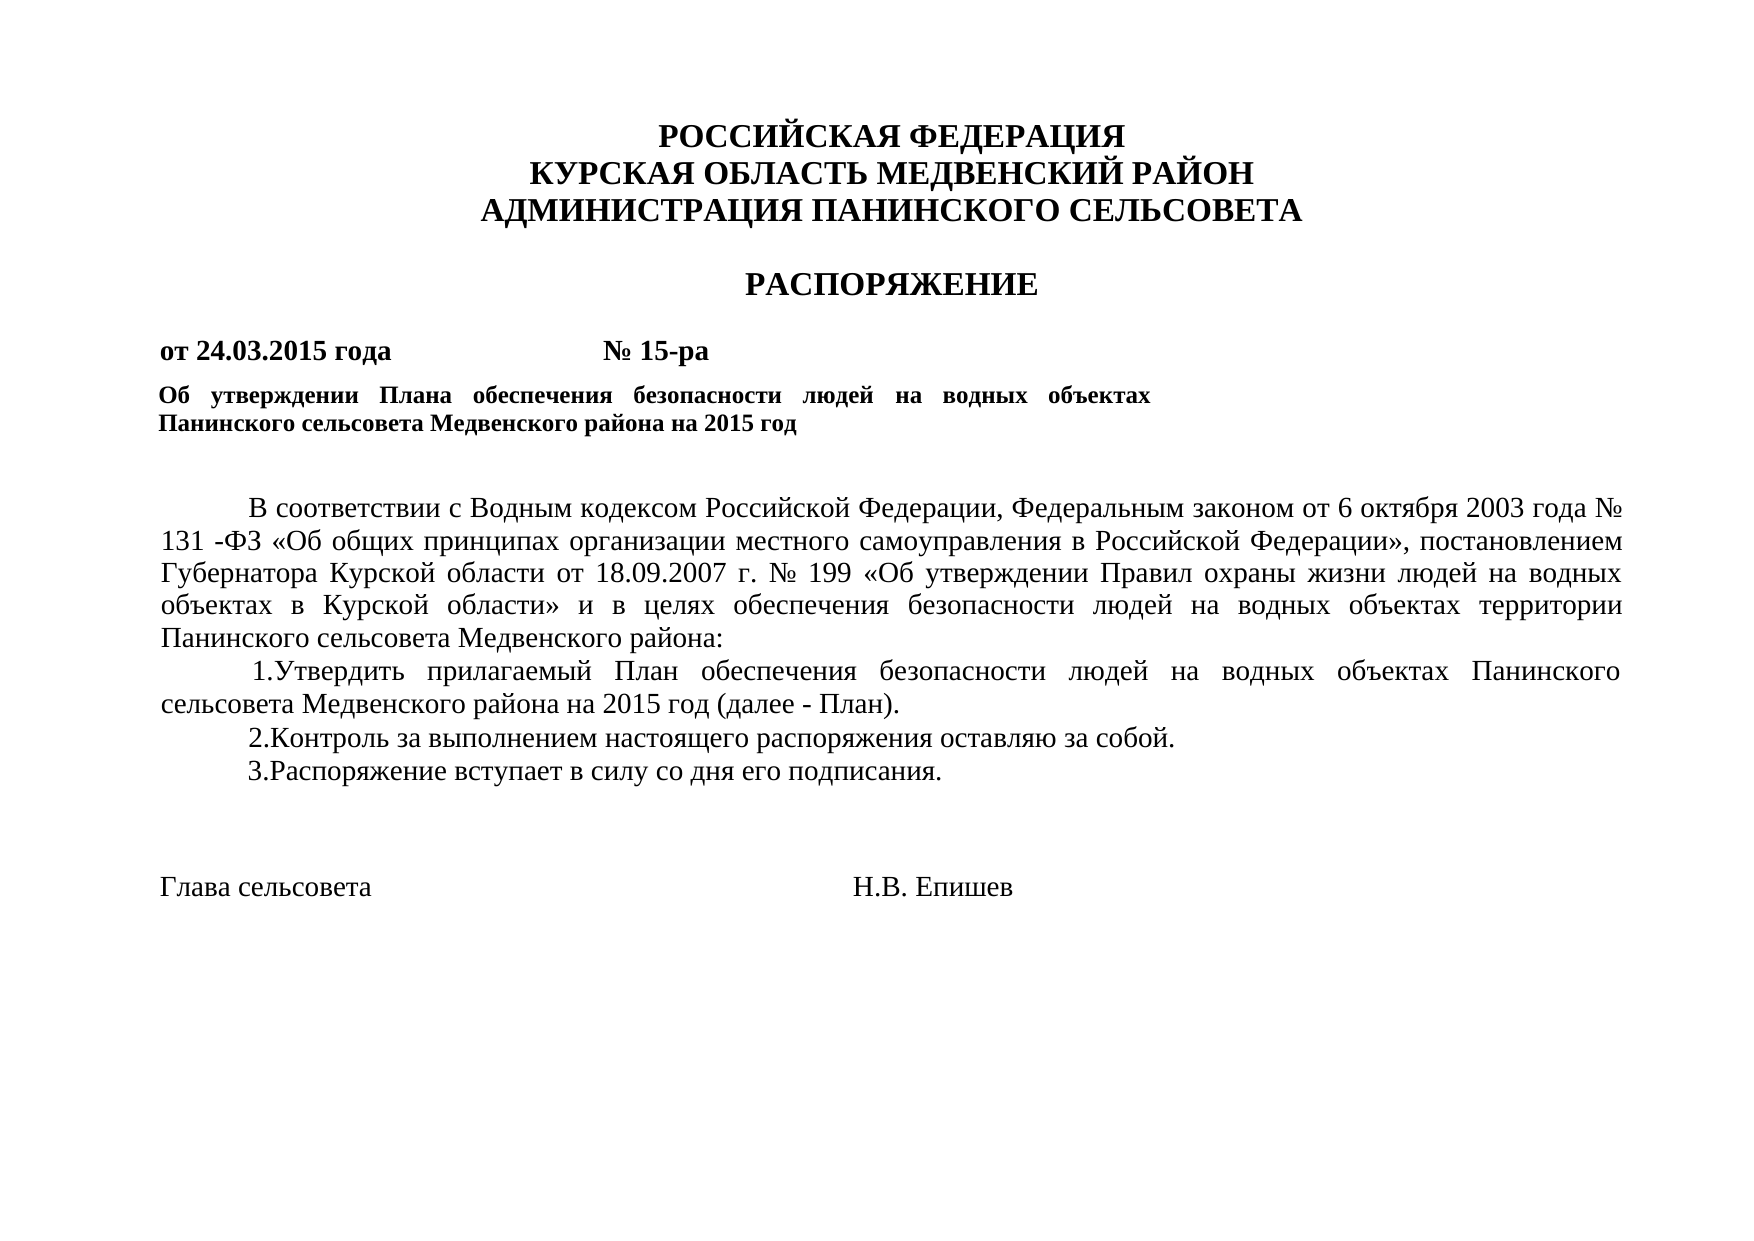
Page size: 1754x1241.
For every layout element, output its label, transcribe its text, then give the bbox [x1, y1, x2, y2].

text 1.Утвердить прилагаемый План обеспечения безопасности людей на водных объектах Панинского сельсовета Медвенского района на 2015 год (далее - План). [161, 653, 1622, 720]
text РОССИЙСКАЯ ФЕДЕРАЦИЯ [159, 118, 1624, 155]
text РАСПОРЯЖЕНИЕ [159, 266, 1624, 302]
text 2.Контроль за выполнением настоящего распоряжения оставляю за собой. [160, 720, 1621, 754]
text Об утверждении Плана обеспечения безопасности людей на водных объектах Панинского сельсовета Медвенского района на 2015 год [158, 381, 1151, 436]
text КУРСКАЯ ОБЛАСТЬ МЕДВЕНСКИЙ РАЙОН [159, 155, 1624, 192]
text В соответствии с Водным кодексом Российской Федерации, Федеральным законом от 6 октября 2003 года № 131 -ФЗ «Об общих принципах организации местного самоуправления в Российской Федерации», постановлением Губернатора Курской области от 18.09.2007 г. № 199 «Об утверждении Правил охраны жизни людей на водных объектах в Курской области» и в целях обеспечения безопасности людей на водных объектах территории Панинского сельсовета Медвенского района: [161, 492, 1624, 653]
text АДМИНИСТРАЦИЯ ПАНИНСКОГО СЕЛЬСОВЕТА [159, 192, 1624, 229]
text 3.Распоряжение вступает в силу со дня его подписания. [247, 754, 1624, 787]
text от 24.03.2015 года № 15-ра [159, 335, 1624, 367]
text Глава сельсовета Н.В. Епишев [159, 870, 1624, 903]
